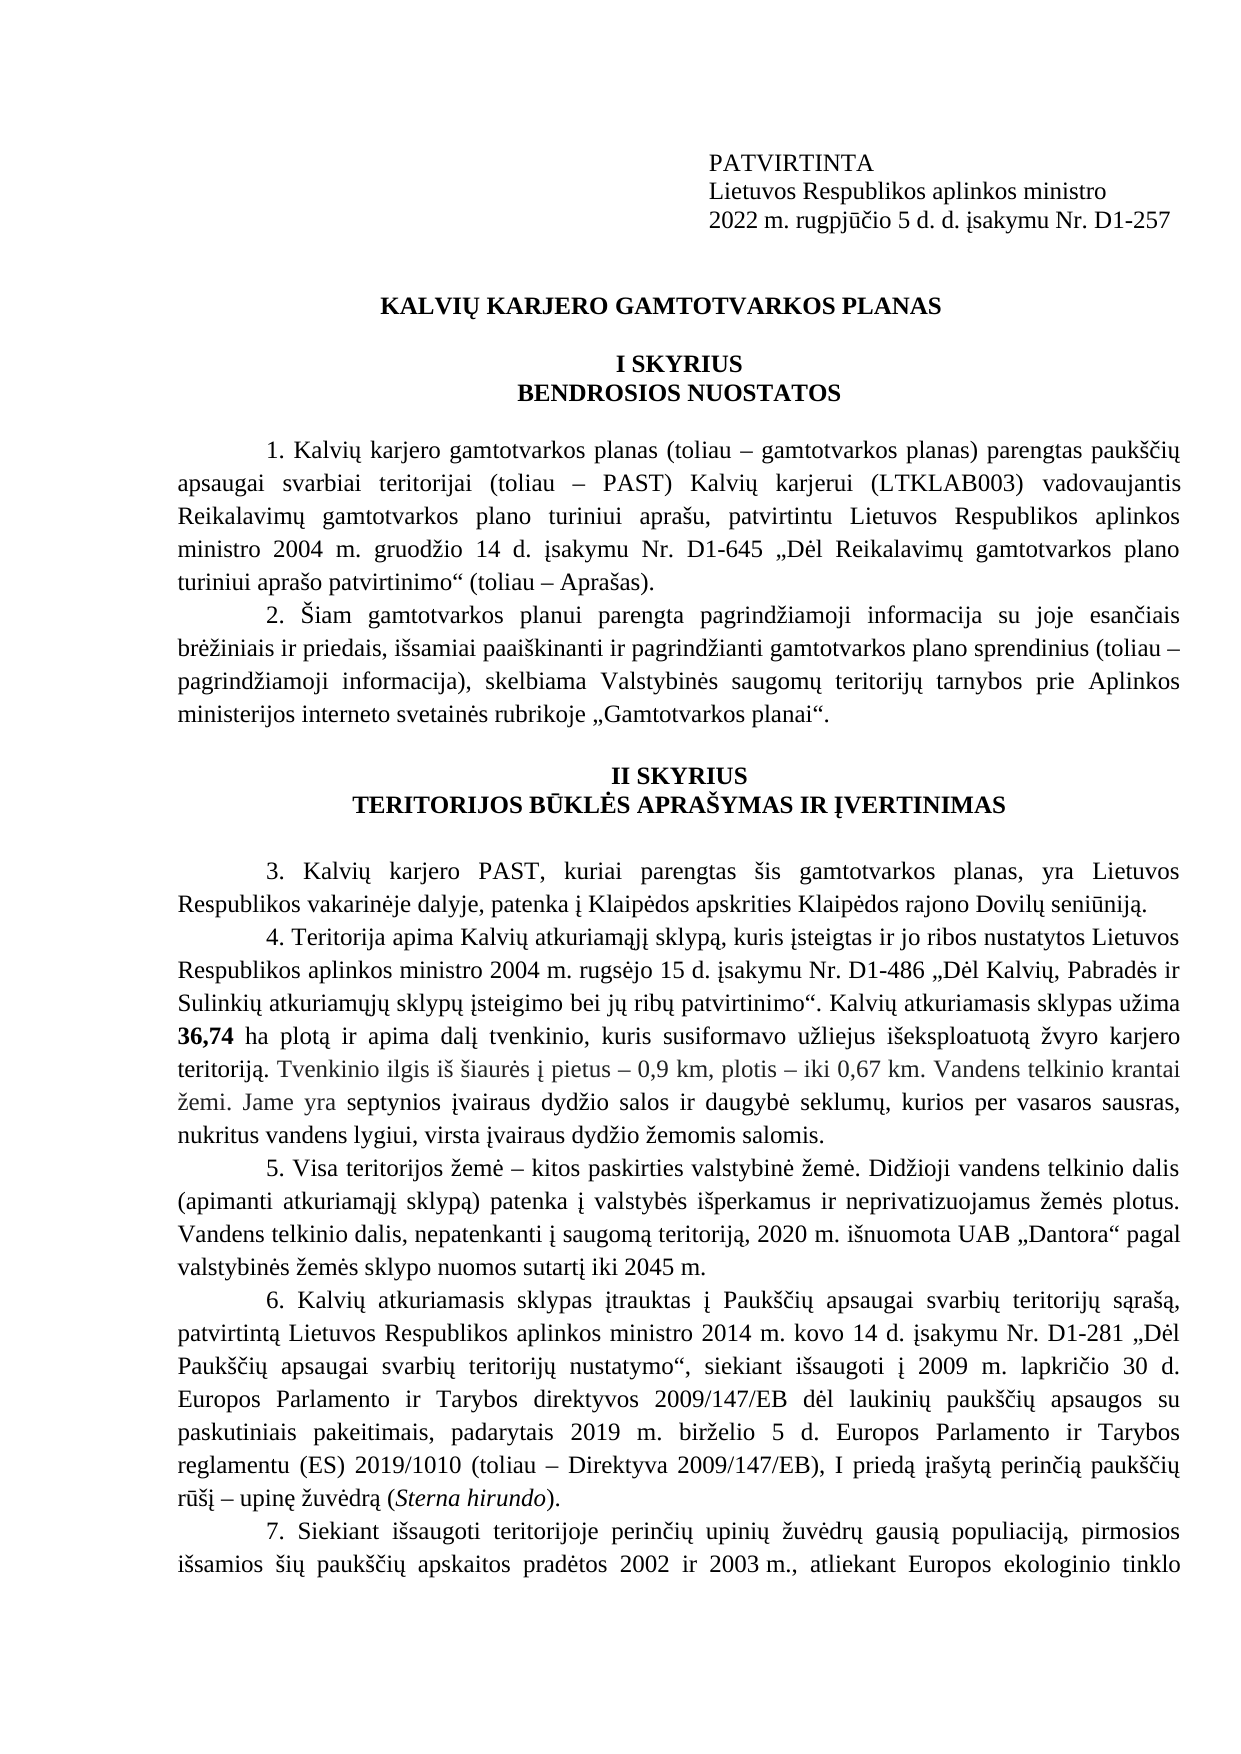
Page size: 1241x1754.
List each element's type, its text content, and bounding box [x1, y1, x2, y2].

text TERITORIJOS BŪKLĖS APRAŠYMAS IR ĮVERTINIMAS [177, 790, 1181, 818]
text 5. Visa teritorijos žemė – kitos paskirties valstybinė žemė. Didžioji vandens telkinio dalis (apimanti atkuriamąjį sklypą) patenka į valstybės išperkamus ir neprivatizuojamus žemės plotus. Vandens telkinio dalis, nepatenkanti į saugomą teritoriją, 2020 m. išnuomota UAB „Dantora“ pagal valstybinės žemės sklypo nuomos sutartį iki 2045 m. [177, 1153, 1181, 1281]
text PATVIRTINTA [709, 148, 1181, 176]
text 7. Siekiant išsaugoti teritorijoje perinčių upinių žuvėdrų gausią populiaciją, pirmosios išsamios šių paukščių apskaitos pradėtos 2002 ir 2003 m., atliekant Europos ekologinio tinklo [177, 1516, 1181, 1578]
text BENDROSIOS NUOSTATOS [177, 378, 1181, 406]
text 4. Teritorija apima Kalvių atkuriamąjį sklypą, kuris įsteigtas ir jo ribos nustatytos Lietuvos Respublikos aplinkos ministro 2004 m. rugsėjo 15 d. įsakymu Nr. D1-486 „Dėl Kalvių, Pabradės ir Sulinkių atkuriamųjų sklypų įsteigimo bei jų ribų patvirtinimo“. Kalvių atkuriamasis sklypas užima 36,74 ha plotą ir apima dalį tvenkinio, kuris susiformavo užliejus išeksploatuotą žvyro karjero teritoriją. Tvenkinio ilgis iš šiaurės į pietus – 0,9 km, plotis – iki 0,67 km. Vandens telkinio krantai žemi. Jame yra septynios įvairaus dydžio salos ir daugybė seklumų, kurios per vasaros sausras, nukritus vandens lygiui, virsta įvairaus dydžio žemomis salomis. [177, 922, 1181, 1149]
text Kalvių karjero GAMTOTVARKOS PLANAS [147, 291, 1181, 320]
text 6. Kalvių atkuriamasis sklypas įtrauktas į Paukščių apsaugai svarbių teritorijų sąrašą, patvirtintą Lietuvos Respublikos aplinkos ministro 2014 m. kovo 14 d. įsakymu Nr. D1-281 „Dėl Paukščių apsaugai svarbių teritorijų nustatymo“, siekiant išsaugoti į 2009 m. lapkričio 30 d. Europos Parlamento ir Tarybos direktyvos 2009/147/EB dėl laukinių paukščių apsaugos su paskutiniais pakeitimais, padarytais 2019 m. birželio 5 d. Europos Parlamento ir Tarybos reglamentu (ES) 2019/1010 (toliau – Direktyva 2009/147/EB), I priedą įrašytą perinčią paukščių rūšį – upinę žuvėdrą (Sterna hirundo). [177, 1285, 1181, 1512]
text 2. Šiam gamtotvarkos planui parengta pagrindžiamoji informacija su joje esančiais brėžiniais ir priedais, išsamiai paaiškinanti ir pagrindžianti gamtotvarkos plano sprendinius (toliau – pagrindžiamoji informacija), skelbiama Valstybinės saugomų teritorijų tarnybos prie Aplinkos ministerijos interneto svetainės rubrikoje „Gamtotvarkos planai“. [177, 600, 1181, 728]
text 3. Kalvių karjero PAST, kuriai parengtas šis gamtotvarkos planas, yra Lietuvos Respublikos vakarinėje dalyje, patenka į Klaipėdos apskrities Klaipėdos rajono Dovilų seniūniją. [177, 856, 1181, 918]
text 1. Kalvių karjero gamtotvarkos planas (toliau – gamtotvarkos planas) parengtas paukščių apsaugai svarbiai teritorijai (toliau – PAST) Kalvių karjerui (LTKLAB003) vadovaujantis Reikalavimų gamtotvarkos plano turiniui aprašu, patvirtintu Lietuvos Respublikos aplinkos ministro 2004 m. gruodžio 14 d. įsakymu Nr. D1-645 „Dėl Reikalavimų gamtotvarkos plano turiniui aprašo patvirtinimo“ (toliau – Aprašas). [177, 435, 1181, 596]
text 2022 m. rugpjūčio 5 d. d. įsakymu Nr. D1-257 [709, 205, 1181, 234]
text Lietuvos Respublikos aplinkos ministro [709, 176, 1181, 205]
text II SKYRIUS [177, 761, 1181, 790]
text I SKYRIUS [177, 349, 1181, 378]
